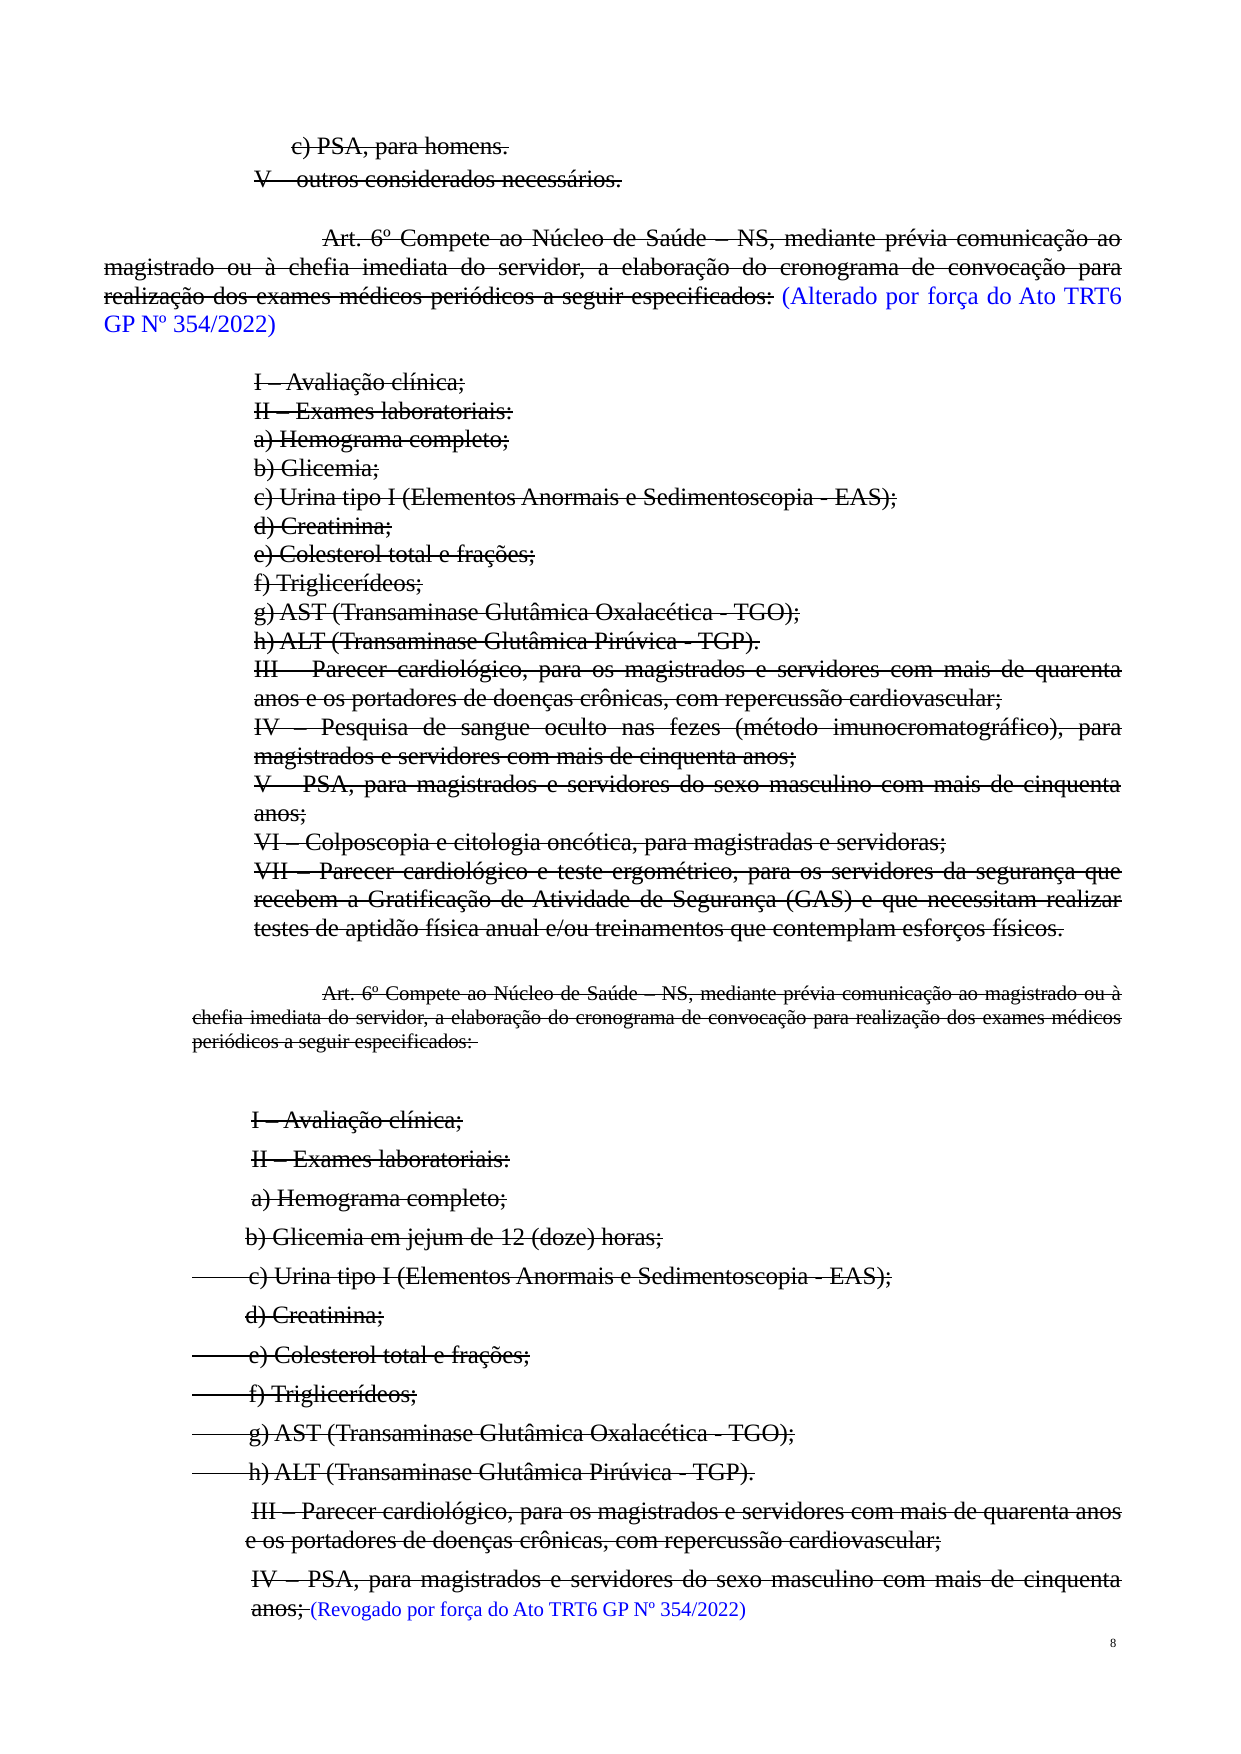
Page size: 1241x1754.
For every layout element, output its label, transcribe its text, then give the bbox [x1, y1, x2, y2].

text Art. 6º Compete ao Núcleo de Saúde – NS, mediante prévia comunicação ao magistrado ou à chefia imediata do servidor, a elaboração do cronograma de convocação para realização dos exames médicos periódicos a seguir especificados: [192, 1019, 1122, 1053]
text V – outros considerados necessários. [103, 161, 1122, 194]
text c) PSA, para homens. [103, 128, 1122, 161]
text c) Urina tipo I (Elementos Anormais e Sedimentoscopia - EAS); [253, 482, 1122, 511]
text h) ALT (Transaminase Glutâmica Pirúvica - TGP). [253, 626, 1122, 654]
text V – PSA, para magistrados e servidores do sexo masculino com mais de cinquenta anos; [253, 769, 1122, 827]
text VII – Parecer cardiológico e teste ergométrico, para os servidores da segurança que recebem a Gratificação de Atividade de Segurança (GAS) e que necessitam realizar testes de aptidão física anual e/ou treinamentos que contemplam esforços físicos. [253, 902, 1122, 942]
text a) Hemograma completo; [253, 424, 1122, 453]
text b) Glicemia; [253, 453, 1122, 482]
text h) ALT (Transaminase Glutâmica Pirúvica - TGP). [192, 1457, 1122, 1486]
text g) AST (Transaminase Glutâmica Oxalacética - TGO); [253, 597, 1122, 626]
text I – Avaliação clínica; [192, 1105, 1122, 1133]
text III – Parecer cardiológico, para os magistrados e servidores com mais de quarenta anos e os portadores de doenças crônicas, com repercussão cardiovascular; [245, 1496, 1122, 1554]
text VII – Parecer cardiológico e teste ergométrico, para os servidores da segurança que recebem a Gratificação de Atividade de Segurança (GAS) e que necessitam realizar testes de aptidão física anual e/ou treinamentos que contemplam esforços físicos. [253, 856, 1122, 871]
text f) Triglicerídeos; [253, 568, 1122, 597]
text d) Creatinina; [192, 1301, 1122, 1329]
text VI – Colposcopia e citologia oncótica, para magistradas e servidoras; [253, 827, 1122, 856]
text IV – Pesquisa de sangue oculto nas fezes (método imunocromatográfico), para magistrados e servidores com mais de cinquenta anos; [253, 757, 679, 769]
text IV – Pesquisa de sangue oculto nas fezes (método imunocromatográfico), para magistrados e servidores com mais de cinquenta anos; [253, 712, 1122, 728]
text e) Colesterol total e frações; [192, 1340, 1122, 1368]
text I – Avaliação clínica; [253, 367, 1122, 396]
text Art. 6º Compete ao Núcleo de Saúde – NS, mediante prévia comunicação ao magistrado ou à chefia imediata do servidor, a elaboração do cronograma de convocação para realização dos exames médicos periódicos a seguir especificados: [192, 981, 1122, 1018]
text c) Urina tipo I (Elementos Anormais e Sedimentoscopia - EAS); [192, 1261, 1122, 1290]
text d) Creatinina; [253, 511, 1122, 539]
text VII – Parecer cardiológico e teste ergométrico, para os servidores da segurança que recebem a Gratificação de Atividade de Segurança (GAS) e que necessitam realizar testes de aptidão física anual e/ou treinamentos que contemplam esforços físicos. [253, 872, 1122, 900]
text a) Hemograma completo; [192, 1183, 1122, 1212]
text II – Exames laboratoriais: [192, 1144, 1122, 1173]
text g) AST (Transaminase Glutâmica Oxalacética - TGO); [192, 1418, 1122, 1447]
text IV – PSA, para magistrados e servidores do sexo masculino com mais de cinquenta anos; (Revogado por força do Ato TRT6 GP Nº 354/2022) [251, 1564, 1122, 1580]
text IV – PSA, para magistrados e servidores do sexo masculino com mais de cinquenta anos; (Revogado por força do Ato TRT6 GP Nº 354/2022) [251, 1581, 1122, 1622]
text Art. 6º Compete ao Núcleo de Saúde – NS, mediante prévia comunicação ao magistrado ou à chefia imediata do servidor, a elaboração do cronograma de convocação para realização dos exames médicos periódicos a seguir especificados: (Alterado por força do Ato TRT6 GP Nº 354/2022) [103, 269, 1122, 338]
text III – Parecer cardiológico, para os magistrados e servidores com mais de quarenta anos e os portadores de doenças crônicas, com repercussão cardiovascular; [253, 671, 1122, 712]
text b) Glicemia em jejum de 12 (doze) horas; [192, 1222, 1122, 1251]
text III – Parecer cardiológico, para os magistrados e servidores com mais de quarenta anos e os portadores de doenças crônicas, com repercussão cardiovascular; [253, 654, 1122, 670]
text f) Triglicerídeos; [192, 1379, 1122, 1408]
text e) Colesterol total e frações; [253, 539, 1122, 568]
text Art. 6º Compete ao Núcleo de Saúde – NS, mediante prévia comunicação ao magistrado ou à chefia imediata do servidor, a elaboração do cronograma de convocação para realização dos exames médicos periódicos a seguir especificados: (Alterado por força do Ato TRT6 GP Nº 354/2022) [103, 223, 1122, 268]
text IV – Pesquisa de sangue oculto nas fezes (método imunocromatográfico), para magistrados e servidores com mais de cinquenta anos; [253, 729, 1122, 769]
text II – Exames laboratoriais: [253, 396, 1122, 424]
